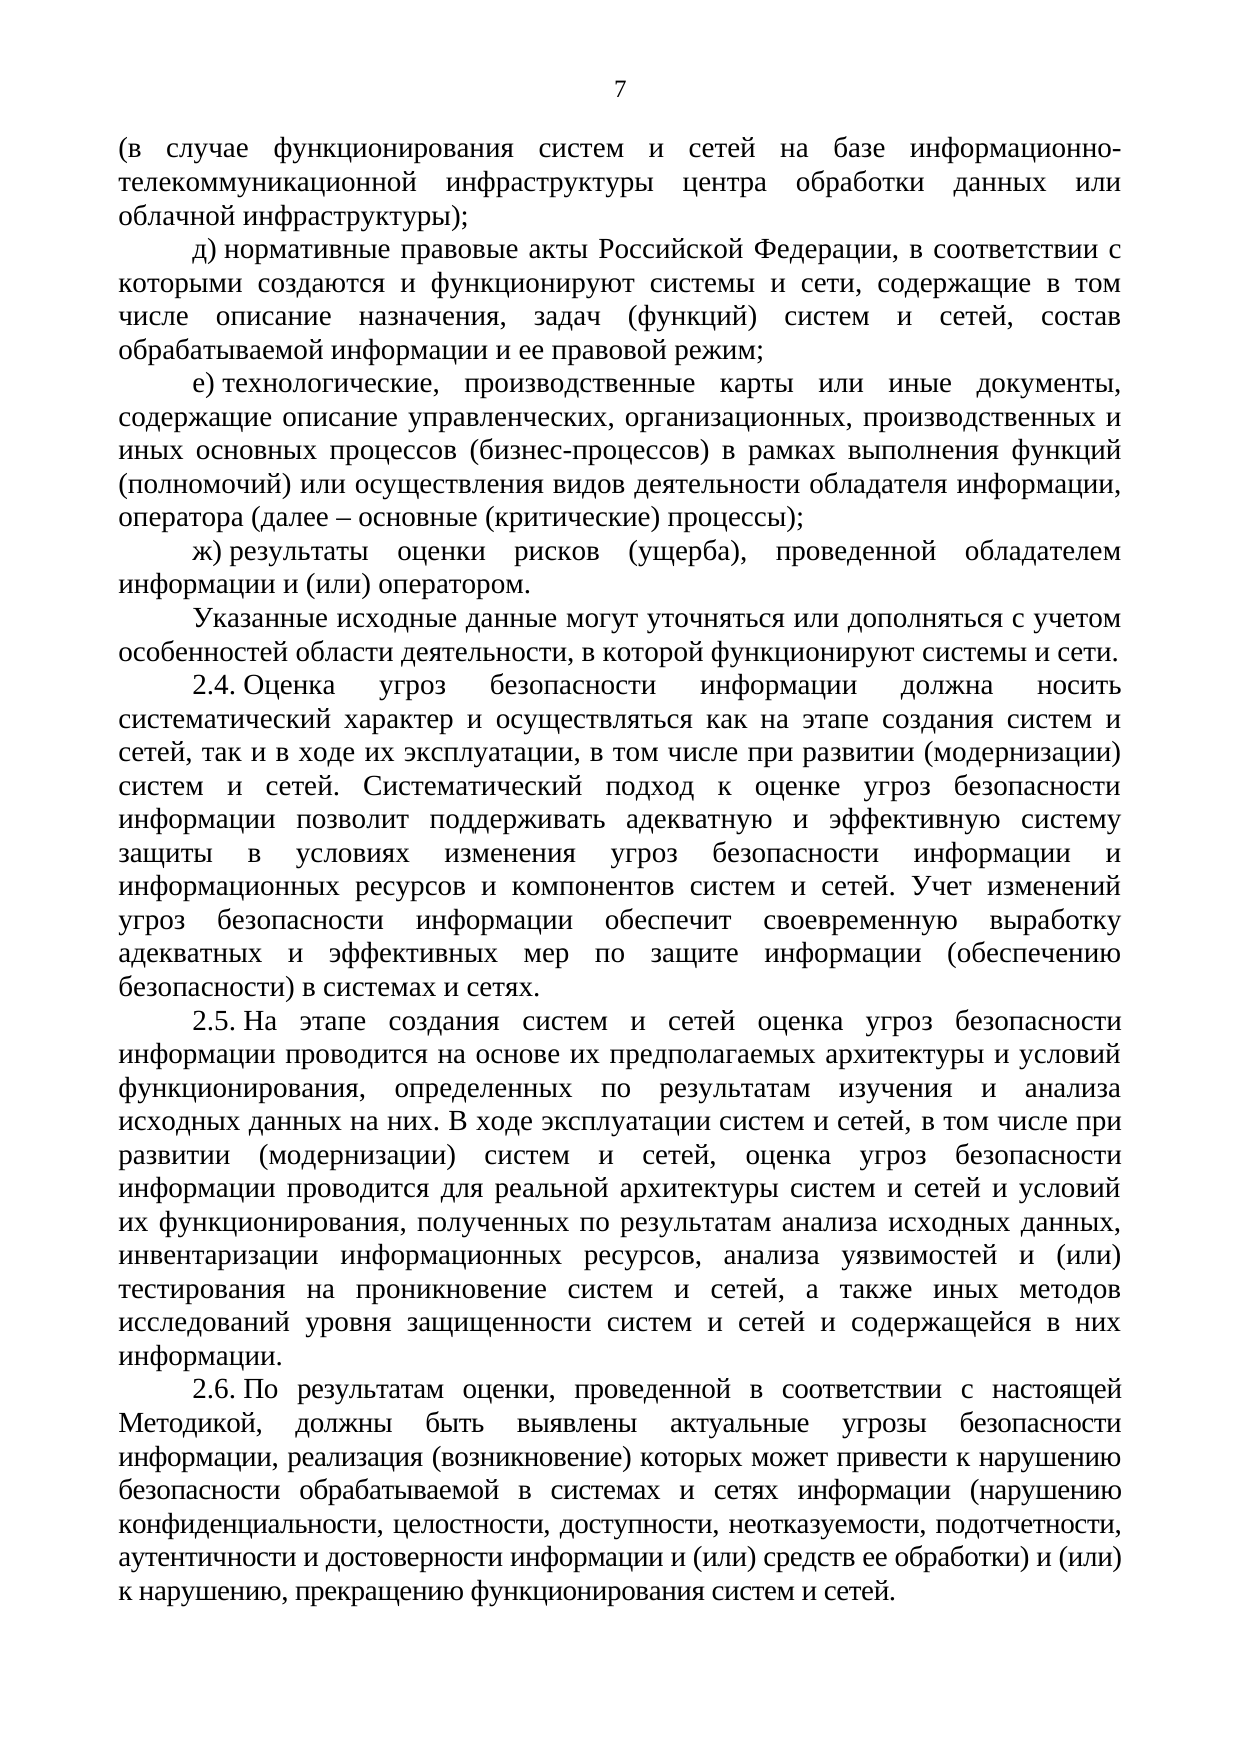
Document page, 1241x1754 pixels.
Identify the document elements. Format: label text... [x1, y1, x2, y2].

text 2.6. По результатам оценки, проведенной в соответствии с настоящей Методикой, должны быть выявлены актуальные угрозы безопасности информации, реализация (возникновение) которых может привести к нарушению безопасности обрабатываемой в системах и сетях информации (нарушению конфиденциальности, целостности, доступности, неотказуемости, подотчетности, аутентичности и достоверности информации и (или) средств ее обработки) и (или) к нарушению, прекращению функционирования систем и сетей. [118, 1372, 1122, 1606]
text ж) результаты оценки рисков (ущерба), проведенной обладателем информации и (или) оператором. [118, 533, 1122, 600]
text д) нормативные правовые акты Российской Федерации, в соответствии с которыми создаются и функционируют системы и сети, содержащие в том числе описание назначения, задач (функций) систем и сетей, состав обрабатываемой информации и ее правовой режим; [118, 231, 1122, 365]
text 2.4. Оценка угроз безопасности информации должна носить систематический характер и осуществляться как на этапе создания систем и сетей, так и в ходе их эксплуатации, в том числе при развитии (модернизации) систем и сетей. Систематический подход к оценке угроз безопасности информации позволит поддерживать адекватную и эффективную систему защиты в условиях изменения угроз безопасности информации и информационных ресурсов и компонентов систем и сетей. Учет изменений угроз безопасности информации обеспечит своевременную выработку адекватных и эффективных мер по защите информации (обеспечению безопасности) в системах и сетях. [118, 667, 1122, 1003]
text 2.5. На этапе создания систем и сетей оценка угроз безопасности информации проводится на основе их предполагаемых архитектуры и условий функционирования, определенных по результатам изучения и анализа исходных данных на них. В ходе эксплуатации систем и сетей, в том числе при развитии (модернизации) систем и сетей, оценка угроз безопасности информации проводится для реальной архитектуры систем и сетей и условий их функционирования, полученных по результатам анализа исходных данных, инвентаризации информационных ресурсов, анализа уязвимостей и (или) тестирования на проникновение систем и сетей, а также иных методов исследований уровня защищенности систем и сетей и содержащейся в них информации. [118, 1003, 1122, 1372]
text е) технологические, производственные карты или иные документы, содержащие описание управленческих, организационных, производственных и иных основных процессов (бизнес-процессов) в рамках выполнения функций (полномочий) или осуществления видов деятельности обладателя информации, оператора (далее – основные (критические) процессы); [118, 365, 1122, 533]
text (в случае функционирования систем и сетей на базе информационно-телекоммуникационной инфраструктуры центра обработки данных или облачной инфраструктуры); [118, 131, 1122, 231]
text Указанные исходные данные могут уточняться или дополняться с учетом особенностей области деятельности, в которой функционируют системы и сети. [118, 600, 1122, 667]
